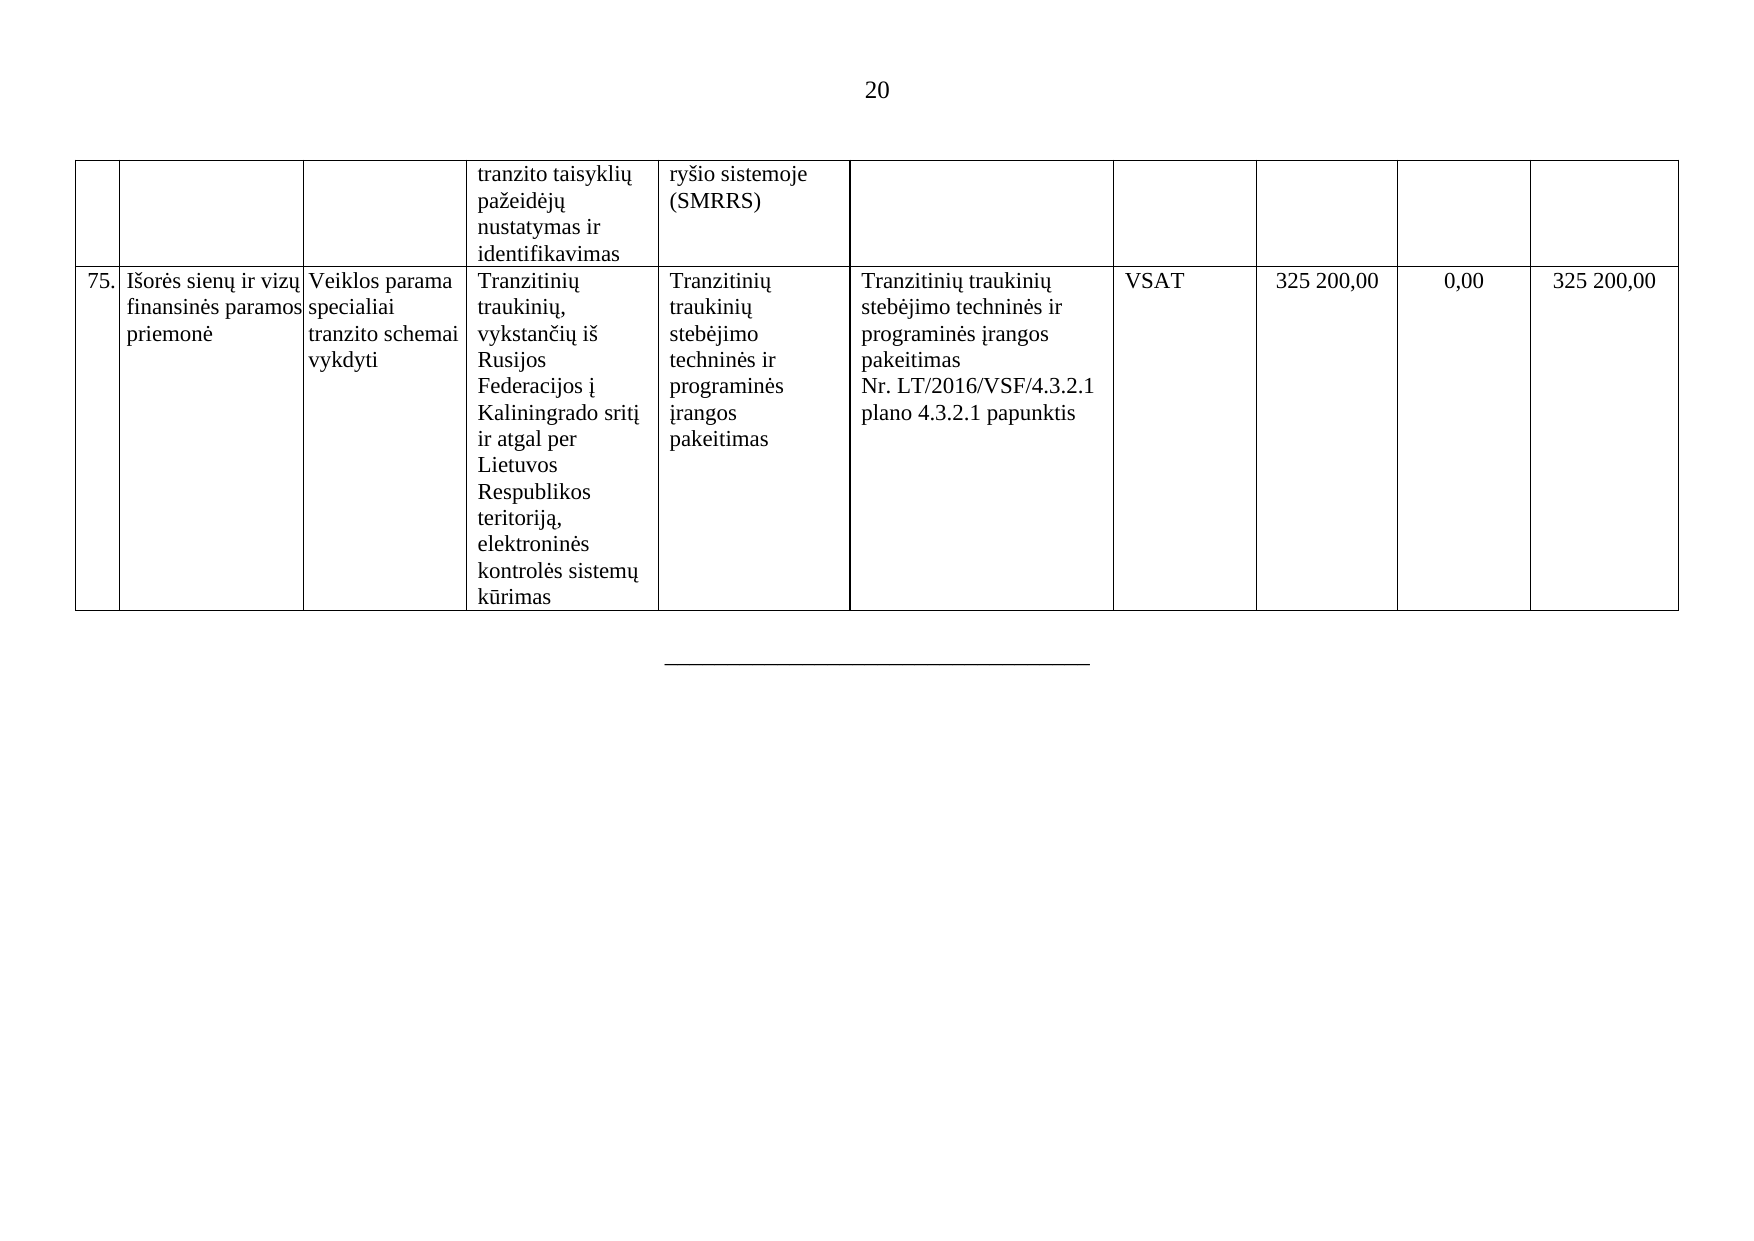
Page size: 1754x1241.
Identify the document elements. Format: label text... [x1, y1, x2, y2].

table_cell tranzito taisyklių pažeidėjų nustatymas ir identifikavimas [467, 161, 658, 266]
table_cell [76, 161, 119, 266]
table_cell 325 200,00 [1257, 267, 1397, 609]
table_cell [1531, 161, 1678, 266]
table_cell Veiklos parama specialiai tranzito schemai vykdyti [304, 267, 466, 609]
table_cell [851, 161, 1113, 266]
table_cell [304, 161, 466, 266]
table_cell Išorės sienų ir vizų finansinės paramos priemonė [120, 267, 303, 609]
table_cell 75. [76, 267, 119, 609]
table_cell Tranzitinių traukinių stebėjimo techninės ir programinės įrangos pakeitimas [659, 267, 849, 609]
table_cell Tranzitinių traukinių stebėjimo techninės ir programinės įrangos pakeitimas Nr. LT/2016/VSF/4.3.2.1 plano 4.3.2.1 papunktis [851, 267, 1113, 609]
text __________________________________ [59, 639, 1695, 668]
table_cell 0,00 [1398, 267, 1530, 609]
table_cell [1114, 161, 1256, 266]
table_cell 325 200,00 [1531, 267, 1678, 609]
table_cell ryšio sistemoje (SMRRS) [659, 161, 849, 266]
table_cell [120, 161, 303, 266]
table_cell [1398, 161, 1530, 266]
table_cell VSAT [1114, 267, 1256, 609]
table_cell [1257, 161, 1397, 266]
table_cell Tranzitinių traukinių, vykstančių iš Rusijos Federacijos į Kaliningrado sritį ir atgal per Lietuvos Respublikos teritoriją, elektroninės kontrolės sistemų kūrimas [467, 267, 658, 609]
